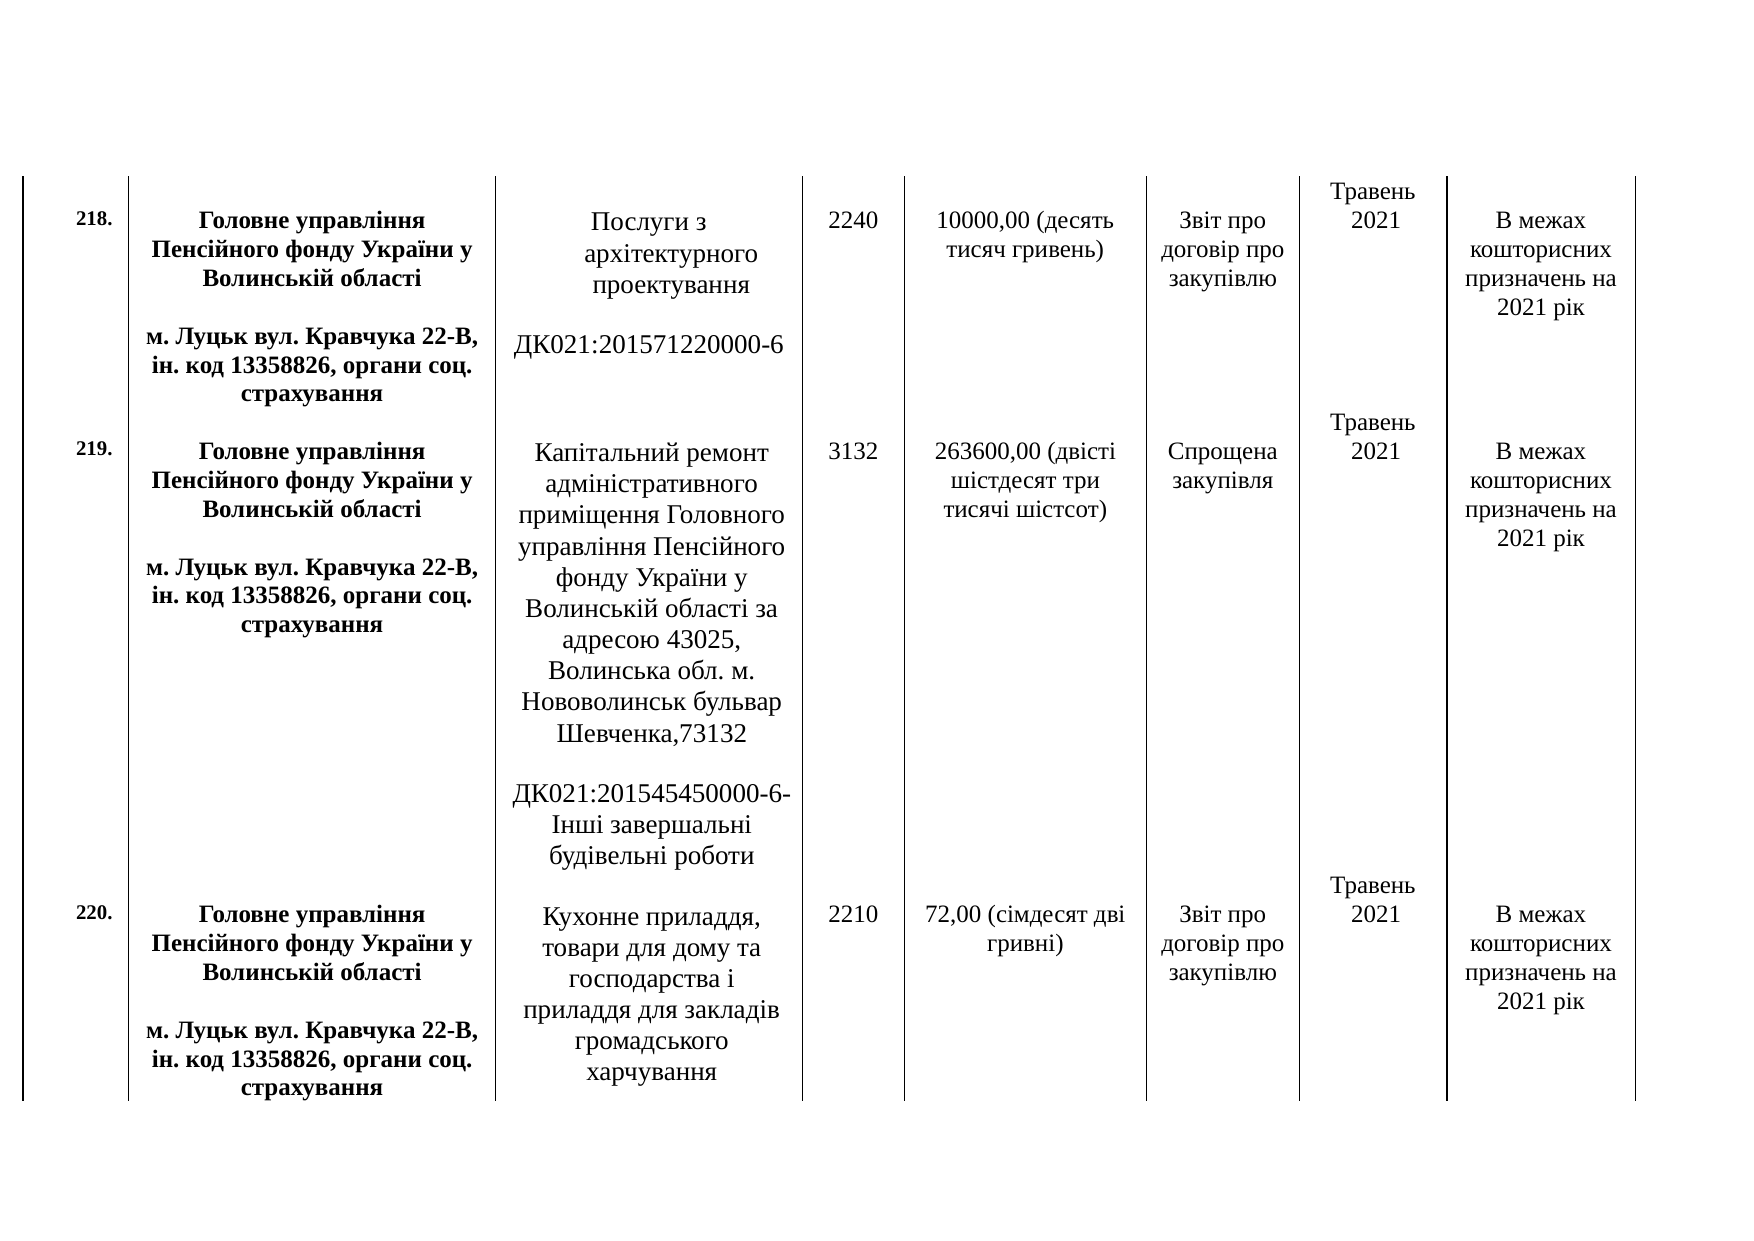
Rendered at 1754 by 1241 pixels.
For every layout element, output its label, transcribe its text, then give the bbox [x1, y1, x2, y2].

table_cell Головне управління Пенсійного фонду України у Волинській області м. Луцьк вул. Кравчука 22-В, ін. код 13358826, органи соц. страхування [129, 870, 495, 1101]
table_cell Звіт про договір про закупівлю [1147, 870, 1299, 1101]
table_cell Головне управління Пенсійного фонду України у Волинській області м. Луцьк вул. Кравчука 22-В, ін. код 13358826, органи соц. страхування [129, 407, 495, 870]
table_cell 10000,00 (десять тисяч гривень) [905, 176, 1146, 407]
table_cell Спрощена закупівля [1147, 407, 1299, 870]
table_cell 72,00 (сімдесят дві гривні) [905, 870, 1146, 1101]
table_cell [24, 870, 128, 1101]
table_cell Травень 2021 [1300, 407, 1446, 870]
table_cell Капітальний ремонт адміністративного приміщення Головного управління Пенсійного фонду України у Волинській області за адресою 43025, Волинська обл. м. Нововолинськ бульвар Шевченка,73132 ДК021:201545450000-6-Інші завершальні будівельні роботи [496, 407, 802, 870]
table_cell В межах кошторисних призначень на 2021 рік [1448, 870, 1635, 1101]
table_cell 263600,00 (двісті шістдесят три тисячі шістсот) [905, 407, 1146, 870]
table_cell В межах кошторисних призначень на 2021 рік [1448, 407, 1635, 870]
table_cell [24, 176, 128, 407]
table_cell Травень 2021 [1300, 176, 1446, 407]
table_cell Кухонне приладдя, товари для дому та господарства і приладдя для закладів громадського харчування [496, 870, 802, 1101]
table_cell Травень 2021 [1300, 870, 1446, 1101]
table_cell Головне управління Пенсійного фонду України у Волинській області м. Луцьк вул. Кравчука 22-В, ін. код 13358826, органи соц. страхування [129, 176, 495, 407]
table_cell Послуги з архітектурного проектування ДК021:201571220000-6 [496, 176, 802, 407]
table_cell 2210 [803, 870, 904, 1101]
table_cell [24, 407, 128, 870]
table_cell Звіт про договір про закупівлю [1147, 176, 1299, 407]
table_cell 2240 [803, 176, 904, 407]
table_cell 3132 [803, 407, 904, 870]
table_cell В межах кошторисних призначень на 2021 рік [1448, 176, 1635, 407]
